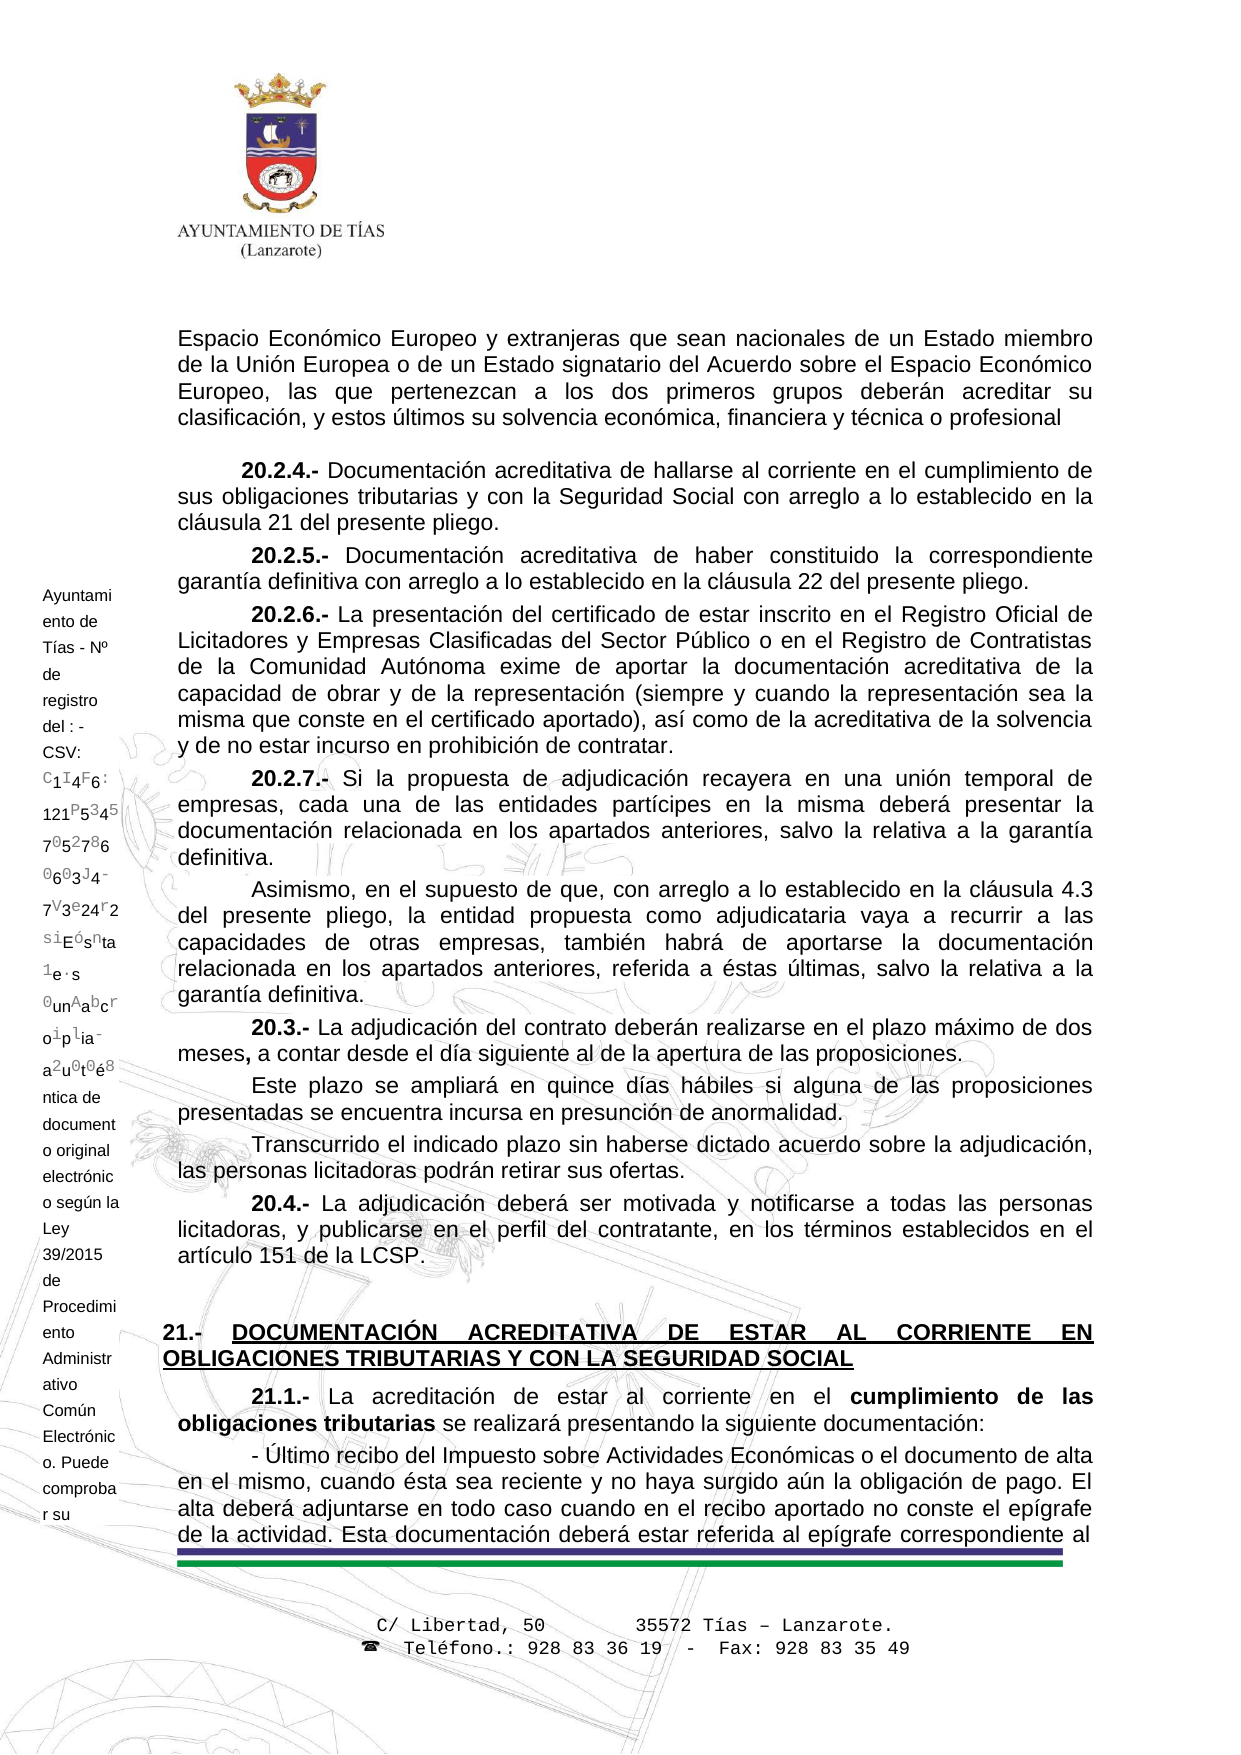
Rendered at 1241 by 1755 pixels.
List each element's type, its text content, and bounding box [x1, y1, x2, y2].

text Asimismo, en el supuesto de que, con arreglo a lo establecido en la cláusula 4.3 del presente pliego, la entidad propuesta como adjudicataria vaya a recurrir a las capacidades de otras empresas, también habrá de aportarse la documentación relacionada en los apartados anteriores, referida a éstas últimas, salvo la relativa a la garantía definitiva. [995, 876, 1094, 1008]
text 20.2.5.- Documentación acreditativa de haber constituido la correspondiente garantía definitiva con arreglo a lo establecido en la cláusula 22 del presente pliego. [177, 542, 1093, 594]
text C/ Libertad, 50 35572 Tías – Lanzarote. [995, 1616, 1108, 1637]
subtitle 21.- DOCUMENTACIÓN ACREDITATIVA DE ESTAR AL CORRIENTE EN OBLIGACIONES TRIBUTARIAS Y CON LA SEGURIDAD SOCIAL [995, 1344, 1093, 1371]
text Ayuntamiento de Tías - Nº de registro del : - CSV: C1I4F6:121P534570527860603J4-7V3e24r2siEósnta 1e.s 0unAabcroiplia-a2u0t0é8ntica de documento original electrónico según la Ley 39/2015 de Procedimiento Administrativo Común Electrónico. Puede comprobar su autenticidad en: [42, 586, 119, 1525]
subtitle 21.- DOCUMENTACIÓN ACREDITATIVA DE ESTAR AL CORRIENTE EN OBLIGACIONES TRIBUTARIAS Y CON LA SEGURIDAD SOCIAL [995, 1319, 1093, 1341]
text 20.2.4.- Documentación acreditativa de hallarse al corriente en el cumplimiento de sus obligaciones tributarias y con la Seguridad Social con arreglo a lo establecido en la cláusula 21 del presente pliego. [177, 457, 1094, 536]
text 20.2.7.- Si la propuesta de adjudicación recayera en una unión temporal de empresas, cada una de las entidades partícipes en la misma deberá presentar la documentación relacionada en los apartados anteriores, salvo la relativa a la garantía definitiva. [995, 764, 1094, 870]
text 20.4.- La adjudicación deberá ser motivada y notificarse a todas las personas licitadoras, y publicarse en el perfil del contratante, en los términos establecidos en el artículo 151 de la LCSP. [995, 1189, 1093, 1269]
text  Teléfono.: 928 83 36 19 - Fax: 928 83 35 49 [995, 1637, 1108, 1660]
text Transcurrido el indicado plazo sin haberse dictado acuerdo sobre la adjudicación, las personas licitadoras podrán retirar sus ofertas. [995, 1131, 1093, 1183]
text 20.2.6.- La presentación del certificado de estar inscrito en el Registro Oficial de Licitadores y Empresas Clasificadas del Sector Público o en el Registro de Contratistas de la Comunidad Autónoma exime de aportar la documentación acreditativa de la capacidad de obrar y de la representación (siempre y cuando la representación sea la misma que conste en el certificado aportado), así como de la acreditativa de la solvencia y de no estar incurso en prohibición de contratar. [177, 601, 1094, 759]
text Este plazo se ampliará en quince días hábiles si alguna de las proposiciones presentadas se encuentra incursa en presunción de anormalidad. [995, 1072, 1093, 1125]
text 21.1.- La acreditación de estar al corriente en el cumplimiento de las obligaciones tributarias se realizará presentando la siguiente documentación: [995, 1383, 1094, 1436]
text Espacio Económico Europeo y extranjeras que sean nacionales de un Estado miembro de la Unión Europea o de un Estado signatario del Acuerdo sobre el Espacio Económico Europeo, las que pertenezcan a los dos primeros grupos deberán acreditar su clasificación, y estos últimos su solvencia económica, financiera y técnica o profesional [177, 325, 1093, 430]
text - Último recibo del Impuesto sobre Actividades Económicas o el documento de alta en el mismo, cuando ésta sea reciente y no haya surgido aún la obligación de pago. El alta deberá adjuntarse en todo caso cuando en el recibo aportado no conste el epígrafe de la actividad. Esta documentación deberá estar referida al epígrafe correspondiente al [995, 1442, 1093, 1547]
text 20.3.- La adjudicación del contrato deberán realizarse en el plazo máximo de dos meses, a contar desde el día siguiente al de la apertura de las proposiciones. [995, 1013, 1094, 1066]
